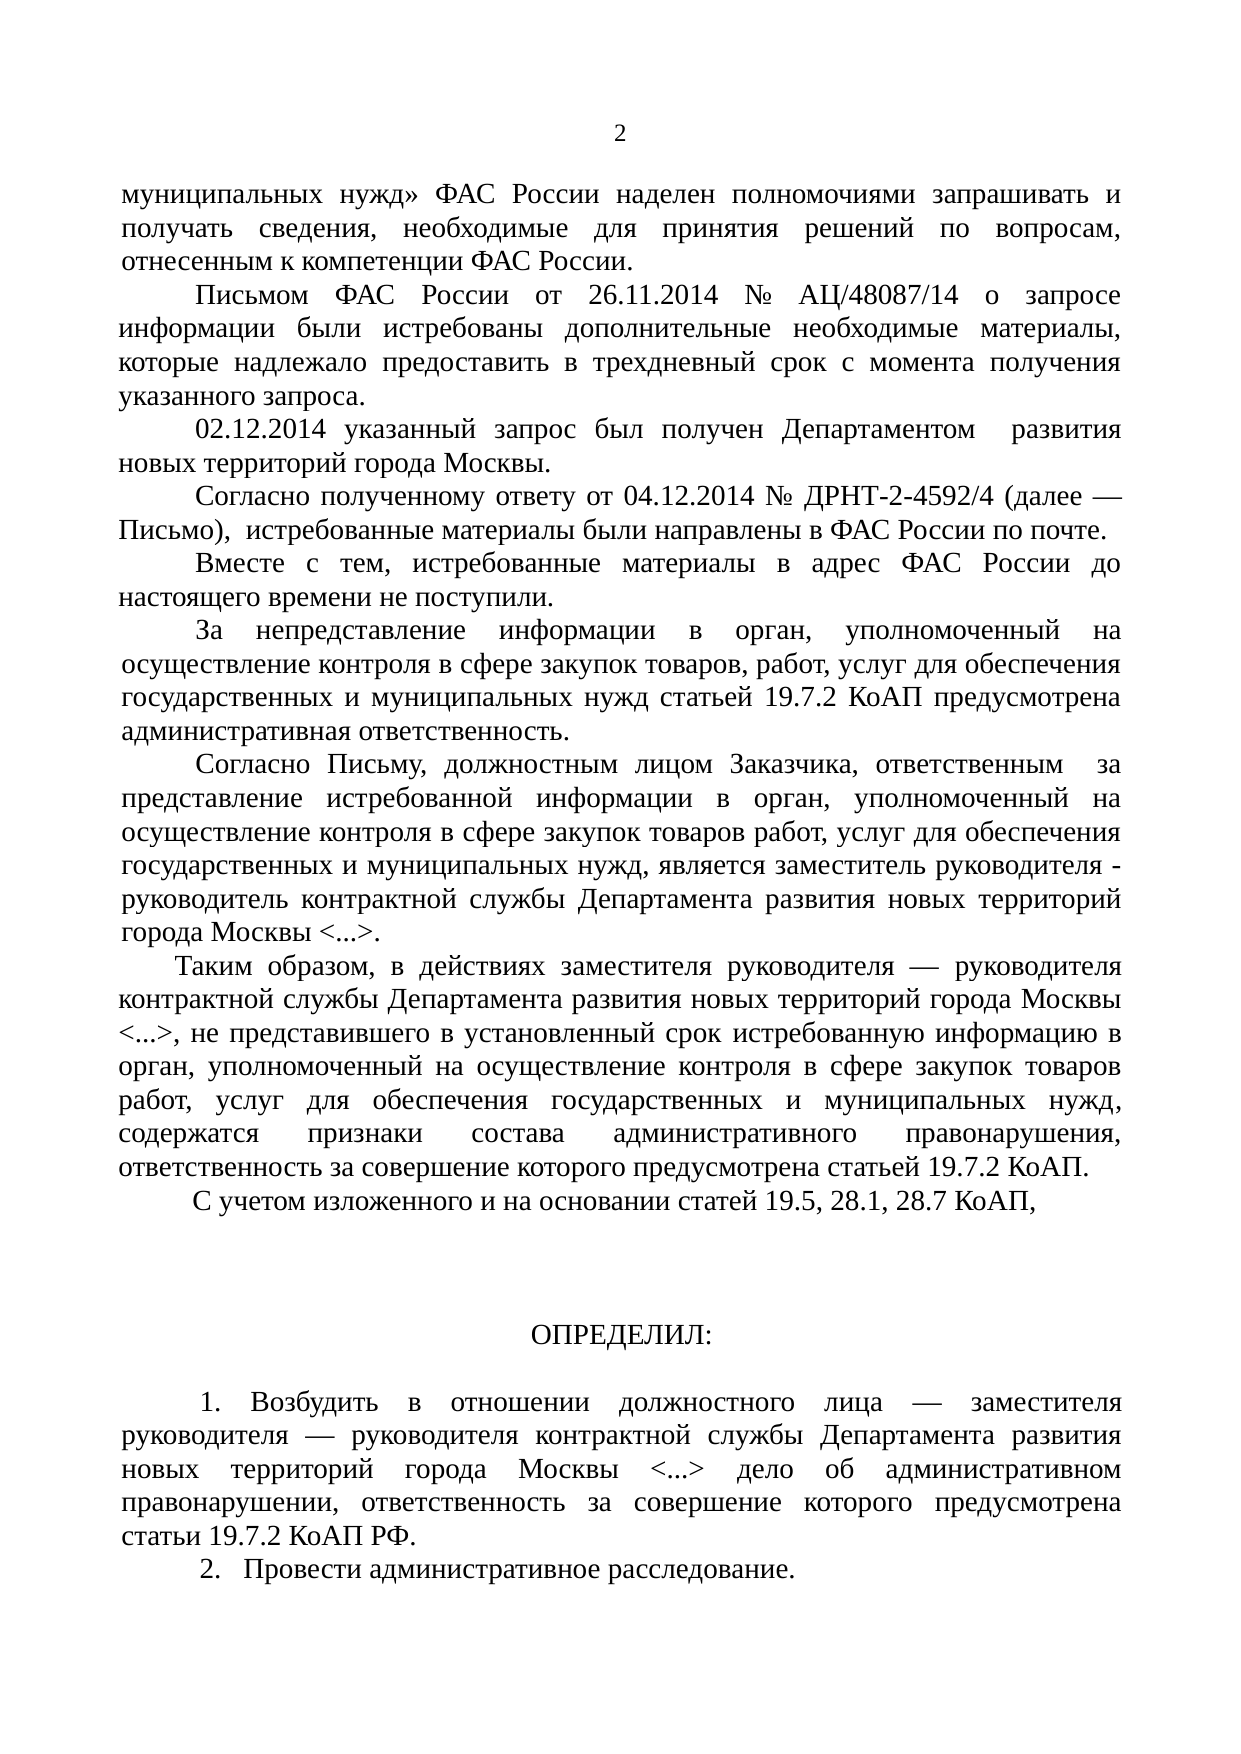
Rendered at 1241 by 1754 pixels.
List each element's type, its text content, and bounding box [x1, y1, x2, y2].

text 2. Провести административное расследование. [121, 1552, 1122, 1585]
text Письмом ФАС России от 26.11.2014 № АЦ/48087/14 о запросе информации были истребованы дополнительные необходимые материалы, которые надлежало предоставить в трехдневный срок с момента получения указанного запроса. [118, 277, 1122, 411]
text Вместе с тем, истребованные материалы в адрес ФАС России до настоящего времени не поступили. [118, 545, 1122, 612]
text ОПРЕДЕЛИЛ: [121, 1317, 1122, 1350]
text муниципальных нужд» ФАС России наделен полномочиями запрашивать и получать сведения, необходимые для принятия решений по вопросам, отнесенным к компетенции ФАС России. [121, 176, 1122, 277]
text 02.12.2014 указанный запрос был получен Департаментом развития новых территорий города Москвы. [118, 411, 1122, 478]
text 1. Возбудить в отношении должностного лица — заместителя руководителя — руководителя контрактной службы Департамента развития новых территорий города Москвы <...> дело об административном правонарушении, ответственность за совершение которого предусмотрена статьи 19.7.2 КоАП РФ. [121, 1384, 1122, 1552]
text Таким образом, в действиях заместителя руководителя — руководителя контрактной службы Департамента развития новых территорий города Москвы <...>, не представившего в установленный срок истребованную информацию в орган, уполномоченный на осуществление контроля в сфере закупок товаров работ, услуг для обеспечения государственных и муниципальных нужд, содержатся признаки состава административного правонарушения, ответственность за совершение которого предусмотрена статьей 19.7.2 КоАП. [118, 948, 1122, 1183]
text Согласно Письму, должностным лицом Заказчика, ответственным за представление истребованной информации в орган, уполномоченный на осуществление контроля в сфере закупок товаров работ, услуг для обеспечения государственных и муниципальных нужд, является заместитель руководителя - руководитель контрактной службы Департамента развития новых территорий города Москвы <...>. [121, 747, 1122, 948]
text С учетом изложенного и на основании статей 19.5, 28.1, 28.7 КоАП, [118, 1183, 1122, 1216]
text За непредставление информации в орган, уполномоченный на осуществление контроля в сфере закупок товаров, работ, услуг для обеспечения государственных и муниципальных нужд статьей 19.7.2 КоАП предусмотрена административная ответственность. [121, 612, 1122, 747]
text Согласно полученному ответу от 04.12.2014 № ДРНТ-2-4592/4 (далее — Письмо), истребованные материалы были направлены в ФАС России по почте. [118, 478, 1122, 545]
